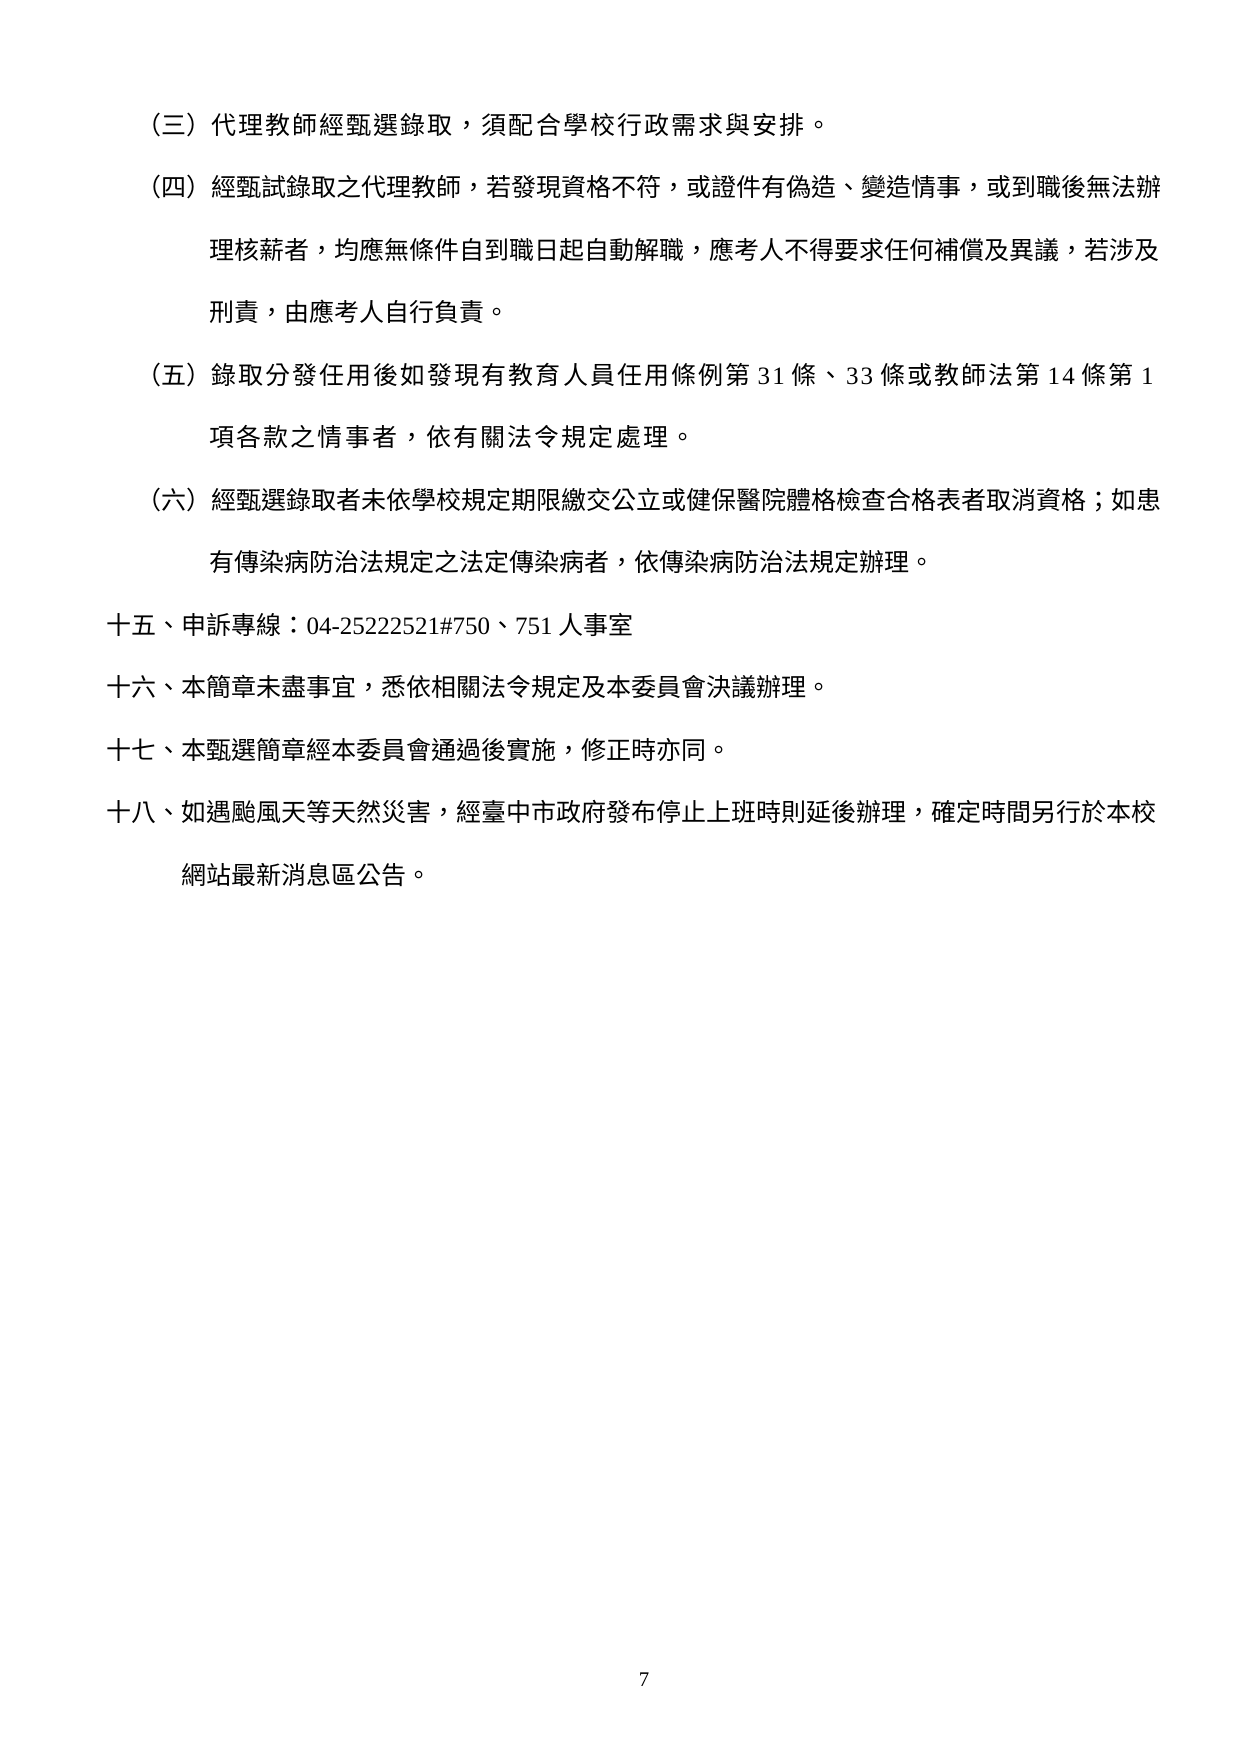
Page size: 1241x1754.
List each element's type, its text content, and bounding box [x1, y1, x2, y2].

text （六）經甄選錄取者未依學校規定期限繳交公立或健保醫院體格檢查合格表者取消資格；如患有傳染病防治法規定之法定傳染病者，依傳染病防治法規定辦理。 [136, 457, 1181, 582]
text （五）錄取分發任用後如發現有教育人員任用條例第31條、33條或教師法第14條第1項各款之情事者，依有關法令規定處理。 [136, 332, 1181, 457]
text 十六、本簡章未盡事宜，悉依相關法令規定及本委員會決議辦理。 [106, 644, 1181, 707]
text （四）經甄試錄取之代理教師，若發現資格不符，或證件有偽造、變造情事，或到職後無法辦理核薪者，均應無條件自到職日起自動解職，應考人不得要求任何補償及異議，若涉及刑責，由應考人自行負責。 [136, 144, 1181, 332]
text 十八、如遇颱風天等天然災害，經臺中市政府發布停止上班時則延後辦理，確定時間另行於本校網站最新消息區公告。 [106, 769, 1181, 894]
text 十七、本甄選簡章經本委員會通過後實施，修正時亦同。 [106, 707, 1181, 769]
text （三）代理教師經甄選錄取，須配合學校行政需求與安排。 [136, 82, 1181, 144]
text 十五、申訴專線：04-25222521#750、751 人事室 [106, 582, 1181, 644]
